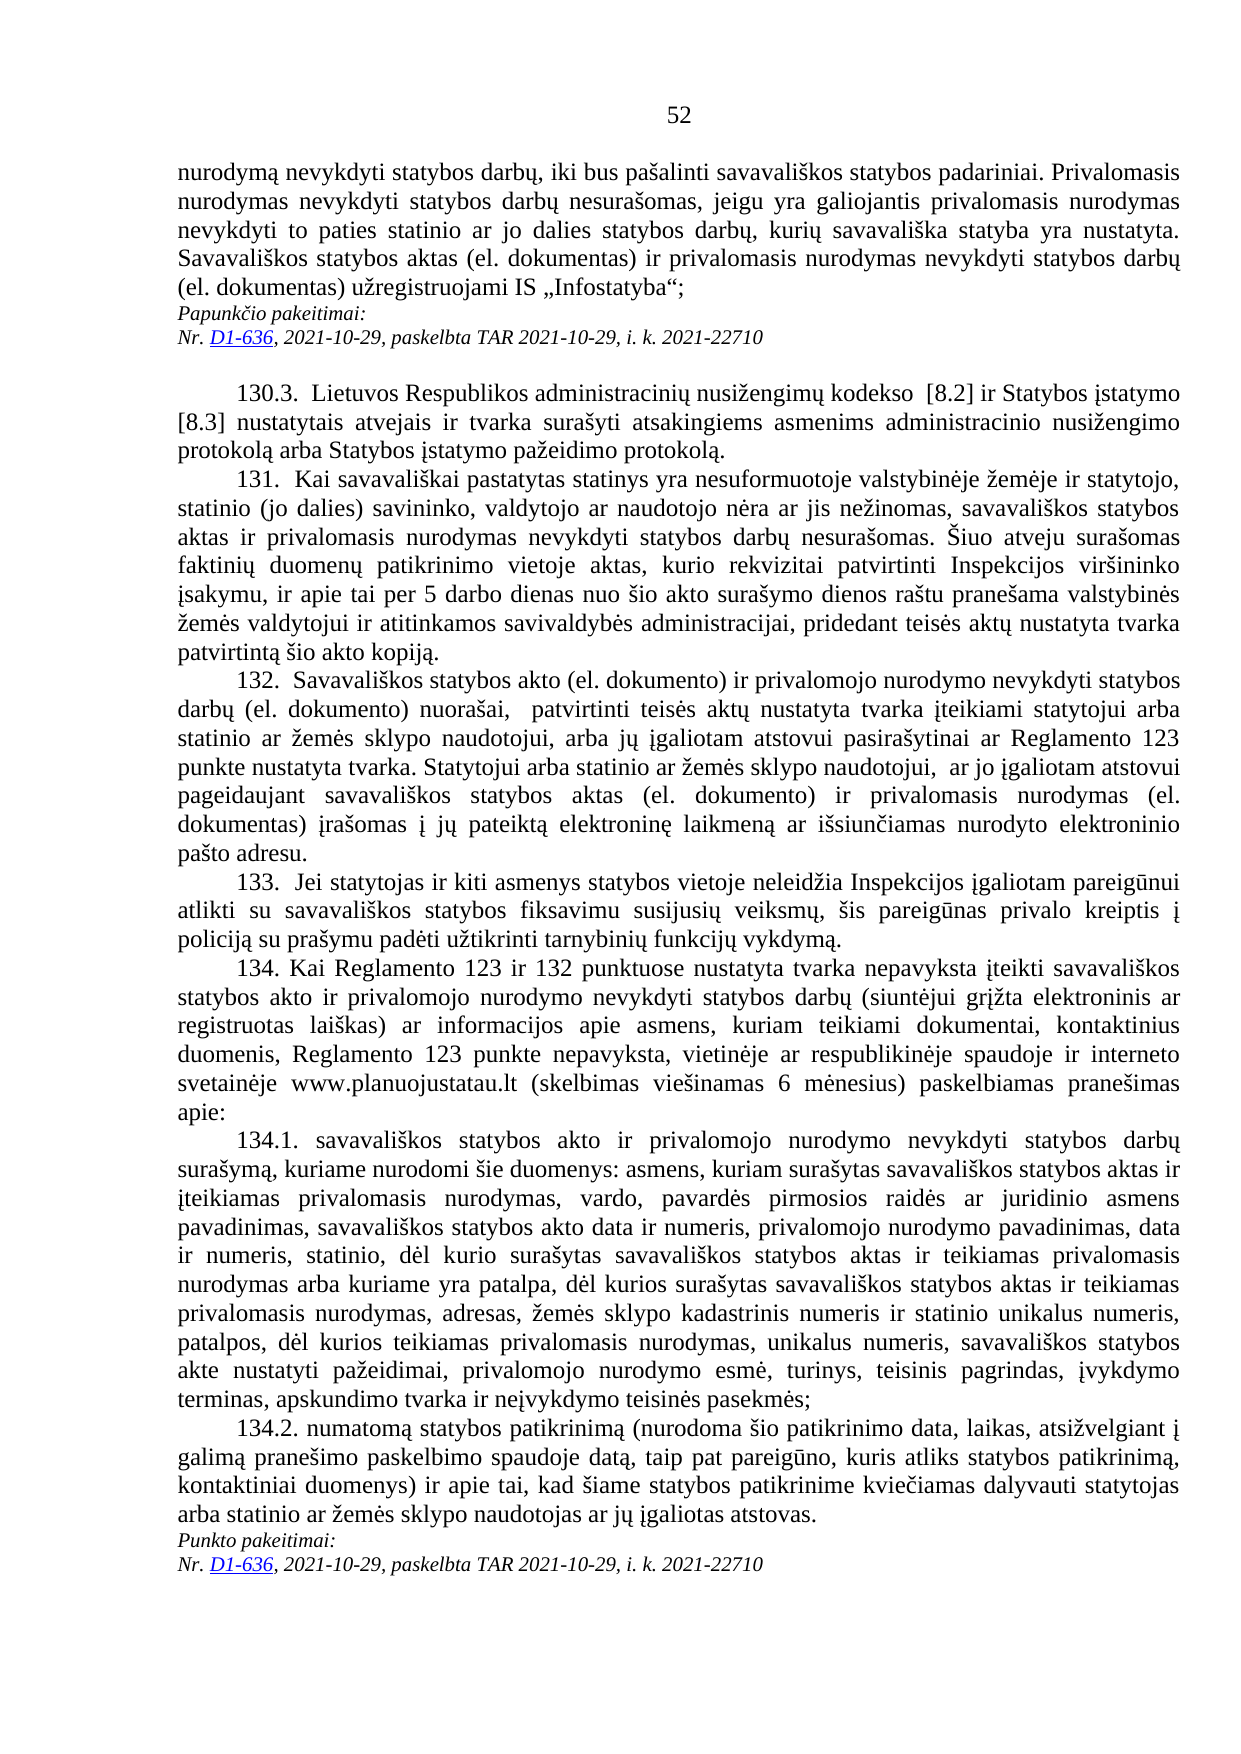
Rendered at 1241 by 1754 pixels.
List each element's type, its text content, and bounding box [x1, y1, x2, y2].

text Nr. D1-636, 2021-10-29, paskelbta TAR 2021-10-29, i. k. 2021-22710 [177, 325, 1181, 349]
text 134.1. savavališkos statybos akto ir privalomojo nurodymo nevykdyti statybos darbų surašymą, kuriame nurodomi šie duomenys: asmens, kuriam surašytas savavališkos statybos aktas ir įteikiamas privalomasis nurodymas, vardo, pavardės pirmosios raidės ar juridinio asmens pavadinimas, savavališkos statybos akto data ir numeris, privalomojo nurodymo pavadinimas, data ir numeris, statinio, dėl kurio surašytas savavališkos statybos aktas ir teikiamas privalomasis nurodymas arba kuriame yra patalpa, dėl kurios surašytas savavališkos statybos aktas ir teikiamas privalomasis nurodymas, adresas, žemės sklypo kadastrinis numeris ir statinio unikalus numeris, patalpos, dėl kurios teikiamas privalomasis nurodymas, unikalus numeris, savavališkos statybos akte nustatyti pažeidimai, privalomojo nurodymo esmė, turinys, teisinis pagrindas, įvykdymo terminas, apskundimo tvarka ir neįvykdymo teisinės pasekmės; [177, 1125, 1181, 1413]
text Nr. D1-636, 2021-10-29, paskelbta TAR 2021-10-29, i. k. 2021-22710 [177, 1552, 1181, 1576]
text Punkto pakeitimai: [177, 1528, 1181, 1552]
text 132. Savavališkos statybos akto (el. dokumento) ir privalomojo nurodymo nevykdyti statybos darbų (el. dokumento) nuorašai, patvirtinti teisės aktų nustatyta tvarka įteikiami statytojui arba statinio ar žemės sklypo naudotojui, arba jų įgaliotam atstovui pasirašytinai ar Reglamento 123 punkte nustatyta tvarka. Statytojui arba statinio ar žemės sklypo naudotojui, ar jo įgaliotam atstovui pageidaujant savavališkos statybos aktas (el. dokumento) ir privalomasis nurodymas (el. dokumentas) įrašomas į jų pateiktą elektroninę laikmeną ar išsiunčiamas nurodyto elektroninio pašto adresu. [177, 665, 1181, 867]
text Papunkčio pakeitimai: [177, 301, 1181, 325]
text nurodymą nevykdyti statybos darbų, iki bus pašalinti savavališkos statybos padariniai. Privalomasis nurodymas nevykdyti statybos darbų nesurašomas, jeigu yra galiojantis privalomasis nurodymas nevykdyti to paties statinio ar jo dalies statybos darbų, kurių savavališka statyba yra nustatyta. Savavališkos statybos aktas (el. dokumentas) ir privalomasis nurodymas nevykdyti statybos darbų (el. dokumentas) užregistruojami IS „Infostatyba“; [177, 157, 1181, 301]
text 134.2. numatomą statybos patikrinimą (nurodoma šio patikrinimo data, laikas, atsižvelgiant į galimą pranešimo paskelbimo spaudoje datą, taip pat pareigūno, kuris atliks statybos patikrinimą, kontaktiniai duomenys) ir apie tai, kad šiame statybos patikrinime kviečiamas dalyvauti statytojas arba statinio ar žemės sklypo naudotojas ar jų įgaliotas atstovas. [177, 1413, 1181, 1528]
text 134. Kai Reglamento 123 ir 132 punktuose nustatyta tvarka nepavyksta įteikti savavališkos statybos akto ir privalomojo nurodymo nevykdyti statybos darbų (siuntėjui grįžta elektroninis ar registruotas laiškas) ar informacijos apie asmens, kuriam teikiami dokumentai, kontaktinius duomenis, Reglamento 123 punkte nepavyksta, vietinėje ar respublikinėje spaudoje ir interneto svetainėje www.planuojustatau.lt (skelbimas viešinamas 6 mėnesius) paskelbiamas pranešimas apie: [177, 953, 1181, 1125]
text 133. Jei statytojas ir kiti asmenys statybos vietoje neleidžia Inspekcijos įgaliotam pareigūnui atlikti su savavališkos statybos fiksavimu susijusių veiksmų, šis pareigūnas privalo kreiptis į policiją su prašymu padėti užtikrinti tarnybinių funkcijų vykdymą. [177, 867, 1181, 953]
text 130.3. Lietuvos Respublikos administracinių nusižengimų kodekso [8.2] ir Statybos įstatymo [8.3] nustatytais atvejais ir tvarka surašyti atsakingiems asmenims administracinio nusižengimo protokolą arba Statybos įstatymo pažeidimo protokolą. [177, 378, 1181, 464]
text 131. Kai savavališkai pastatytas statinys yra nesuformuotoje valstybinėje žemėje ir statytojo, statinio (jo dalies) savininko, valdytojo ar naudotojo nėra ar jis nežinomas, savavališkos statybos aktas ir privalomasis nurodymas nevykdyti statybos darbų nesurašomas. Šiuo atveju surašomas faktinių duomenų patikrinimo vietoje aktas, kurio rekvizitai patvirtinti Inspekcijos viršininko įsakymu, ir apie tai per 5 darbo dienas nuo šio akto surašymo dienos raštu pranešama valstybinės žemės valdytojui ir atitinkamos savivaldybės administracijai, pridedant teisės aktų nustatyta tvarka patvirtintą šio akto kopiją. [177, 464, 1181, 665]
